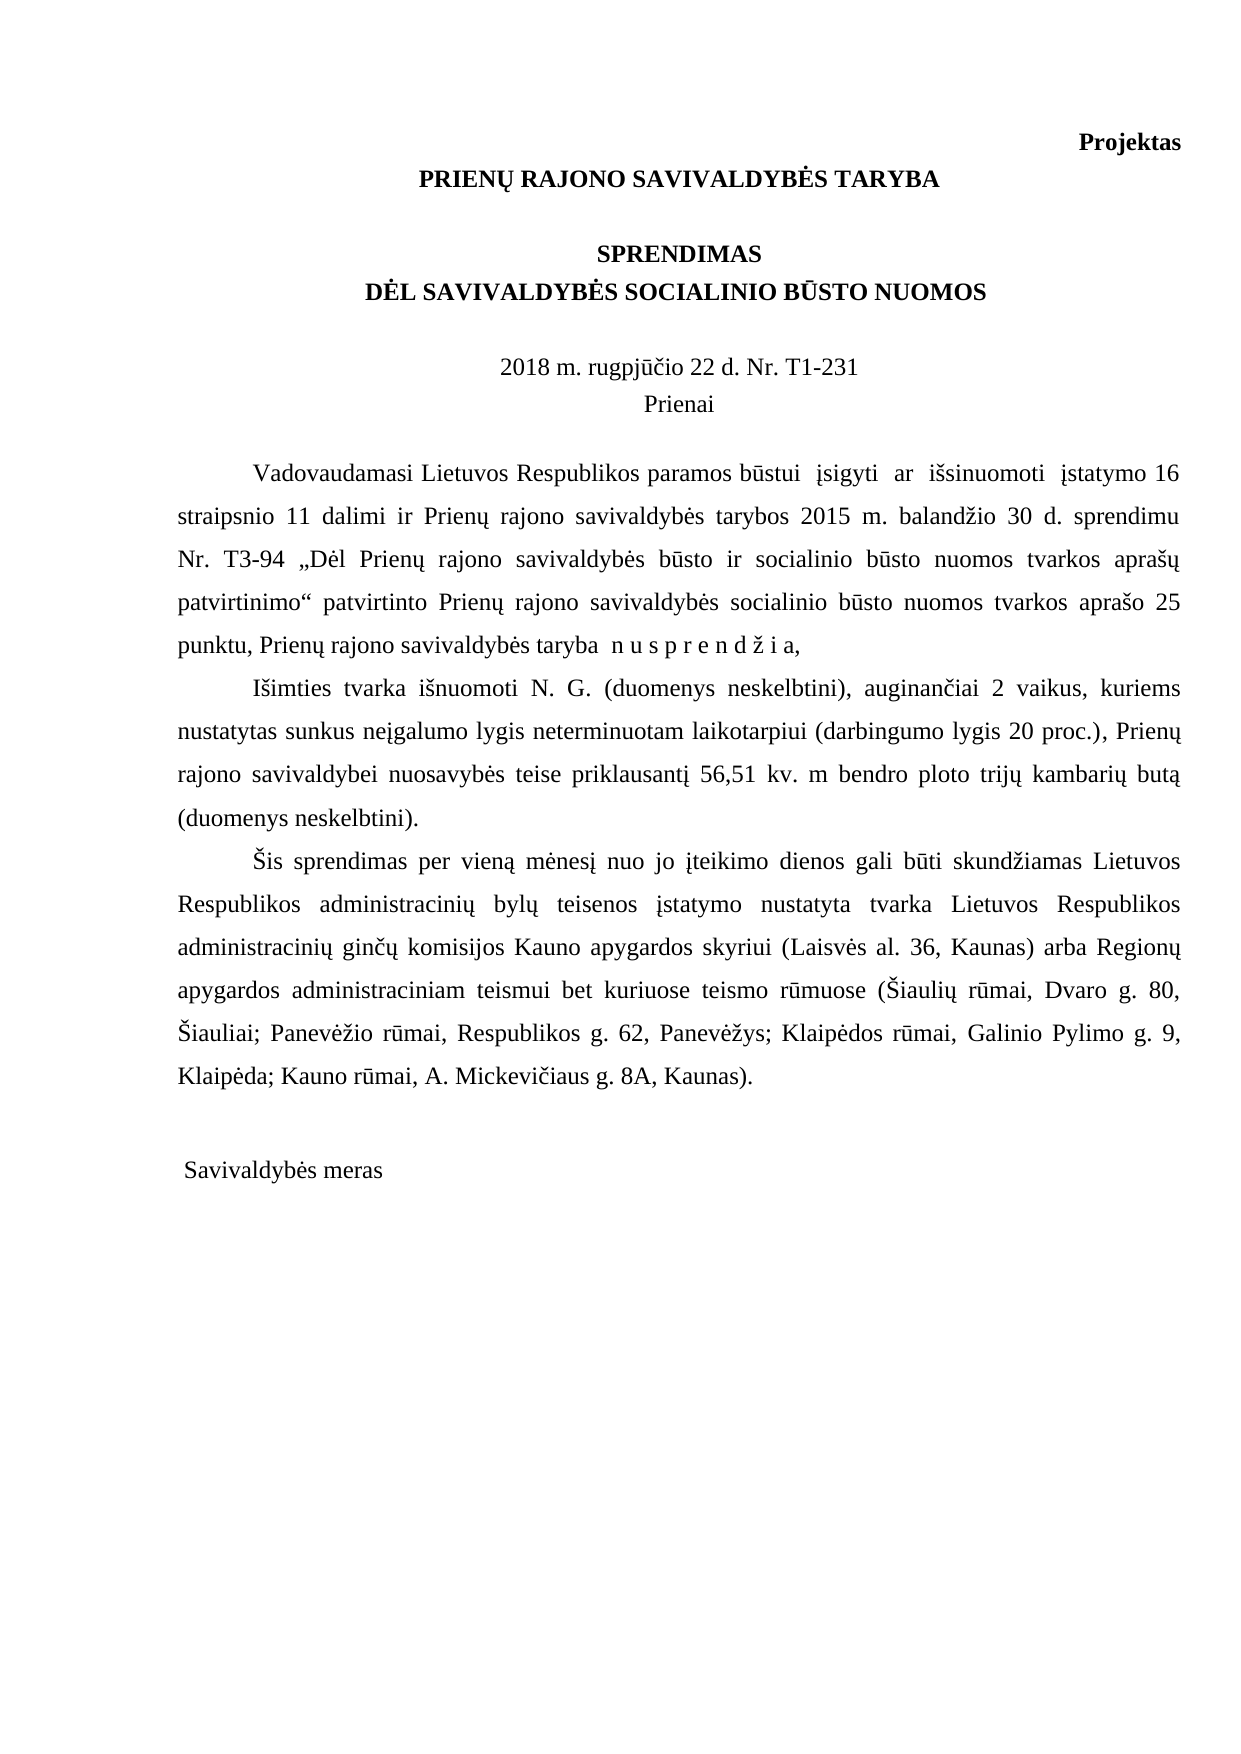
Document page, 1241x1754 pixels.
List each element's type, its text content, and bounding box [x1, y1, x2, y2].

text dėl savivaldybės SOCIALINIO BŪSTO NUOMOS [177, 268, 1181, 306]
text Prienai [177, 381, 1181, 418]
text Išimties tvarka išnuomoti N. G. (duomenys neskelbtini), auginančiai 2 vaikus, kuriems nustatytas sunkus neįgalumo lygis neterminuotam laikotarpiui (darbingumo lygis 20 proc.), Prienų rajono savivaldybei nuosavybės teise priklausantį 56,51 kv. m bendro ploto trijų kambarių butą (duomenys neskelbtini). [177, 673, 1181, 831]
text Projektas [177, 118, 1181, 156]
text SPRENDIMAS [177, 231, 1181, 268]
text Vadovaudamasi Lietuvos Respublikos paramos būstui įsigyti ar išsinuomoti įstatymo 16 straipsnio 11 dalimi ir Prienų rajono savivaldybės tarybos 2015 m. balandžio 30 d. sprendimu Nr. T3-94 „Dėl Prienų rajono savivaldybės būsto ir socialinio būsto nuomos tvarkos aprašų patvirtinimo“ patvirtinto Prienų rajono savivaldybės socialinio būsto nuomos tvarkos aprašo 25 punktu, Prienų rajono savivaldybės taryba n u s p r e n d ž i a, [177, 458, 1181, 659]
text 2018 m. rugpjūčio 22 d. Nr. T1-231 [177, 343, 1181, 381]
text Šis sprendimas per vieną mėnesį nuo jo įteikimo dienos gali būti skundžiamas Lietuvos Respublikos administracinių bylų teisenos įstatymo nustatyta tvarka Lietuvos Respublikos administracinių ginčų komisijos Kauno apygardos skyriui (Laisvės al. 36, Kaunas) arba Regionų apygardos administraciniam teismui bet kuriuose teismo rūmuose (Šiaulių rūmai, Dvaro g. 80, Šiauliai; Panevėžio rūmai, Respublikos g. 62, Panevėžys; Klaipėdos rūmai, Galinio Pylimo g. 9, Klaipėda; Kauno rūmai, A. Mickevičiaus g. 8A, Kaunas). [177, 846, 1181, 1090]
text PRIENŲ RAJONO savivaldybės TARYBA [177, 156, 1181, 193]
text Savivaldybės meras [177, 1144, 1181, 1184]
